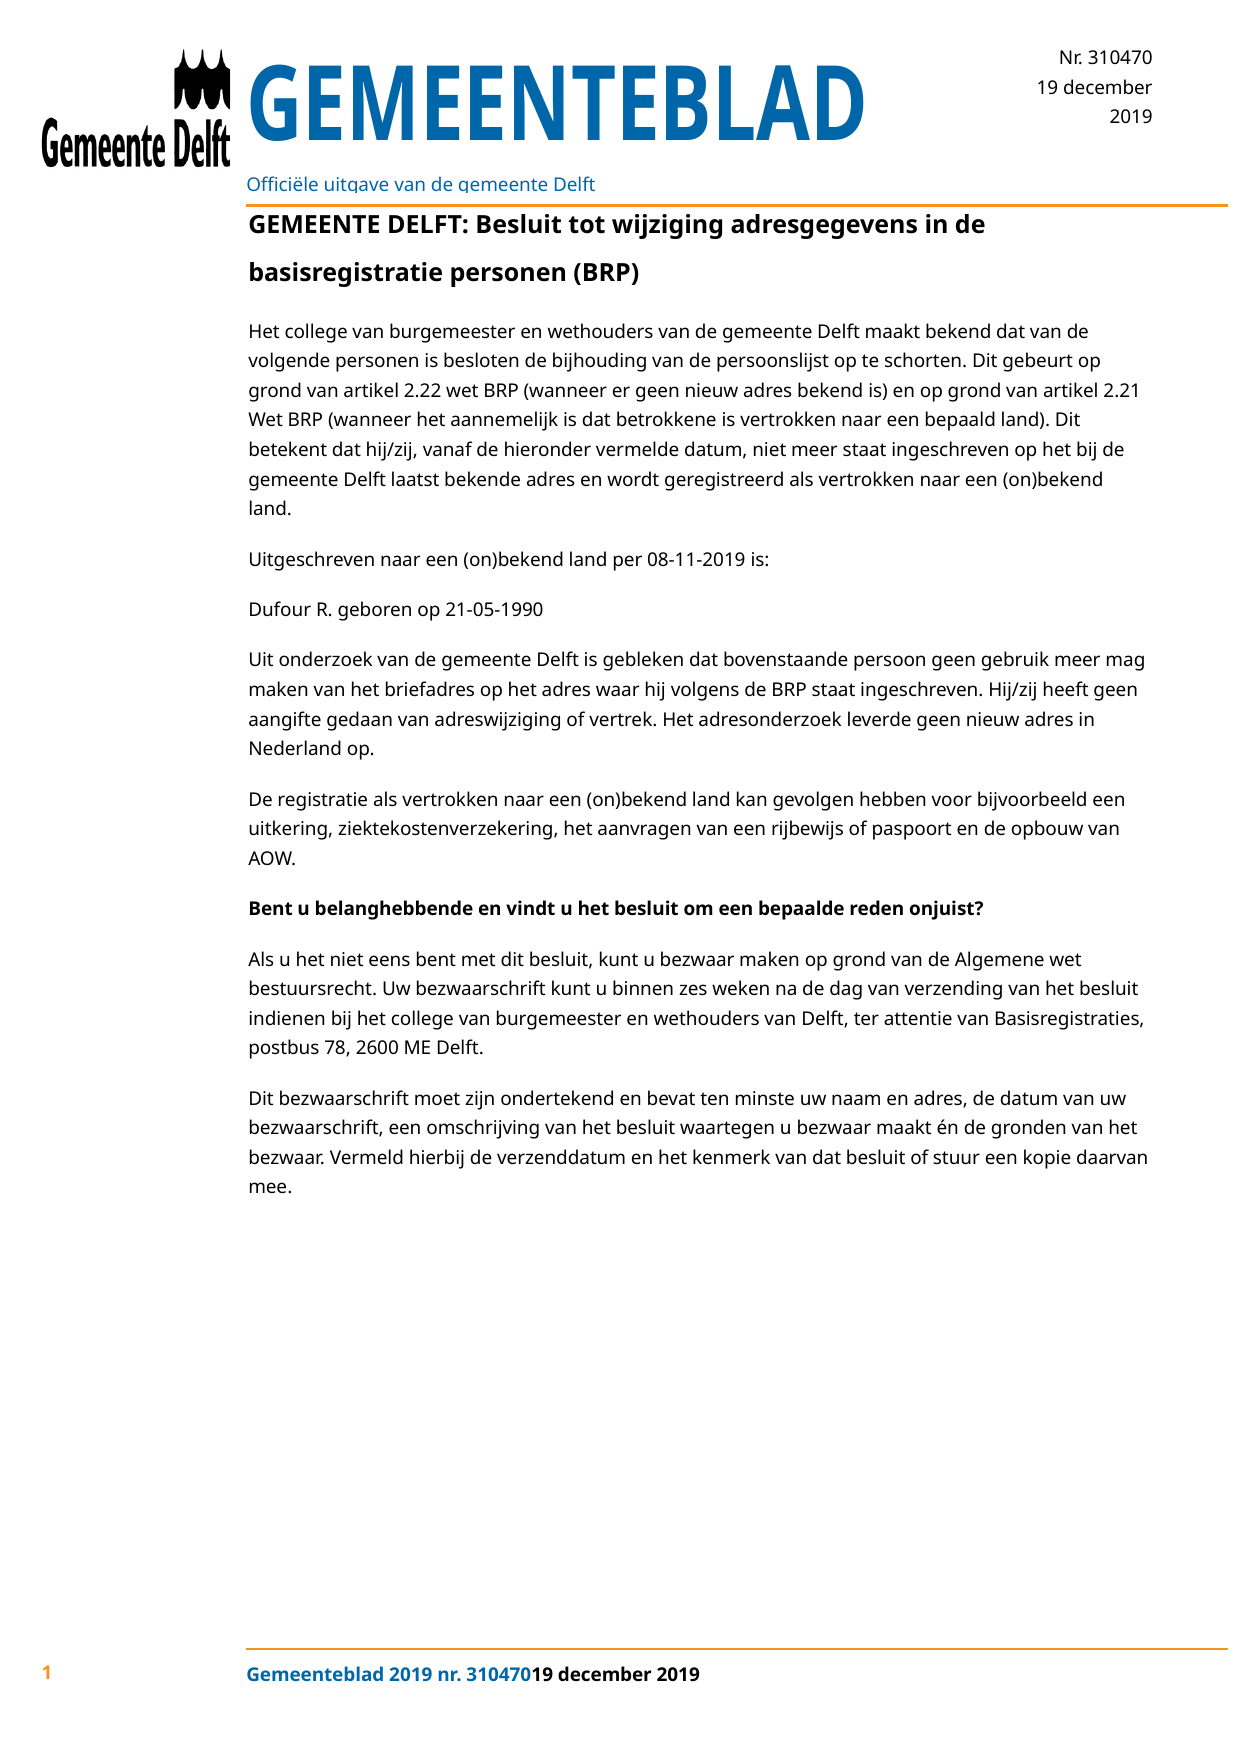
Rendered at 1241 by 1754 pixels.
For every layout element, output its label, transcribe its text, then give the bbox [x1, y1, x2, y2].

text GEMEENTE DELFT: Besluit tot wijziging adresgegevens in de basisregistratie personen (BRP) [248, 207, 1152, 288]
text Het college van burgemeester en wethouders van de gemeente Delft maakt bekend dat van de volgende personen is besloten de bijhouding van de persoonslijst op te schorten. Dit gebeurt op grond van artikel 2.22 wet BRP (wanneer er geen nieuw adres bekend is) en op grond van artikel 2.21 Wet BRP (wanneer het aannemelijk is dat betrokkene is vertrokken naar een bepaald land). Dit betekent dat hij/zij, vanaf de hieronder vermelde datum, niet meer staat ingeschreven op het bij de gemeente Delft laatst bekende adres en wordt geregistreerd als vertrokken naar een (on)bekend land. [248, 318, 1152, 521]
text Dit bezwaarschrift moet zijn ondertekend en bevat ten minste uw naam en adres, de datum van uw bezwaarschrift, een omschrijving van het besluit waartegen u bezwaar maakt én de gronden van het bezwaar. Vermeld hierbij de verzenddatum en het kenmerk van dat besluit of stuur een kopie daarvan mee. [248, 1085, 1152, 1199]
text Uitgeschreven naar een (on)bekend land per 08-11-2019 is: [248, 546, 1152, 572]
picture [41, 47, 231, 172]
text De registratie als vertrokken naar een (on)bekend land kan gevolgen hebben voor bijvoorbeeld een uitkering, ziektekostenverzekering, het aanvragen van een rijbewijs of paspoort en de opbouw van AOW. [248, 786, 1152, 871]
text Als u het niet eens bent met dit besluit, kunt u bezwaar maken op grond van de Algemene wet bestuursrecht. Uw bezwaarschrift kunt u binnen zes weken na de dag van verzending van het besluit indienen bij het college van burgemeester en wethouders van Delft, ter attentie van Basisregistraties, postbus 78, 2600 ME Delft. [248, 946, 1152, 1060]
text Dufour R. geboren op 21-05-1990 [248, 596, 1152, 622]
text Uit onderzoek van de gemeente Delft is gebleken dat bovenstaande persoon geen gebruik meer mag maken van het briefadres op het adres waar hij volgens de BRP staat ingeschreven. Hij/zij heeft geen aangifte gedaan van adreswijziging of vertrek. Het adresonderzoek leverde geen nieuw adres in Nederland op. [248, 647, 1152, 761]
text Bent u belanghebbende en vindt u het besluit om een bepaalde reden onjuist? [248, 895, 1152, 921]
